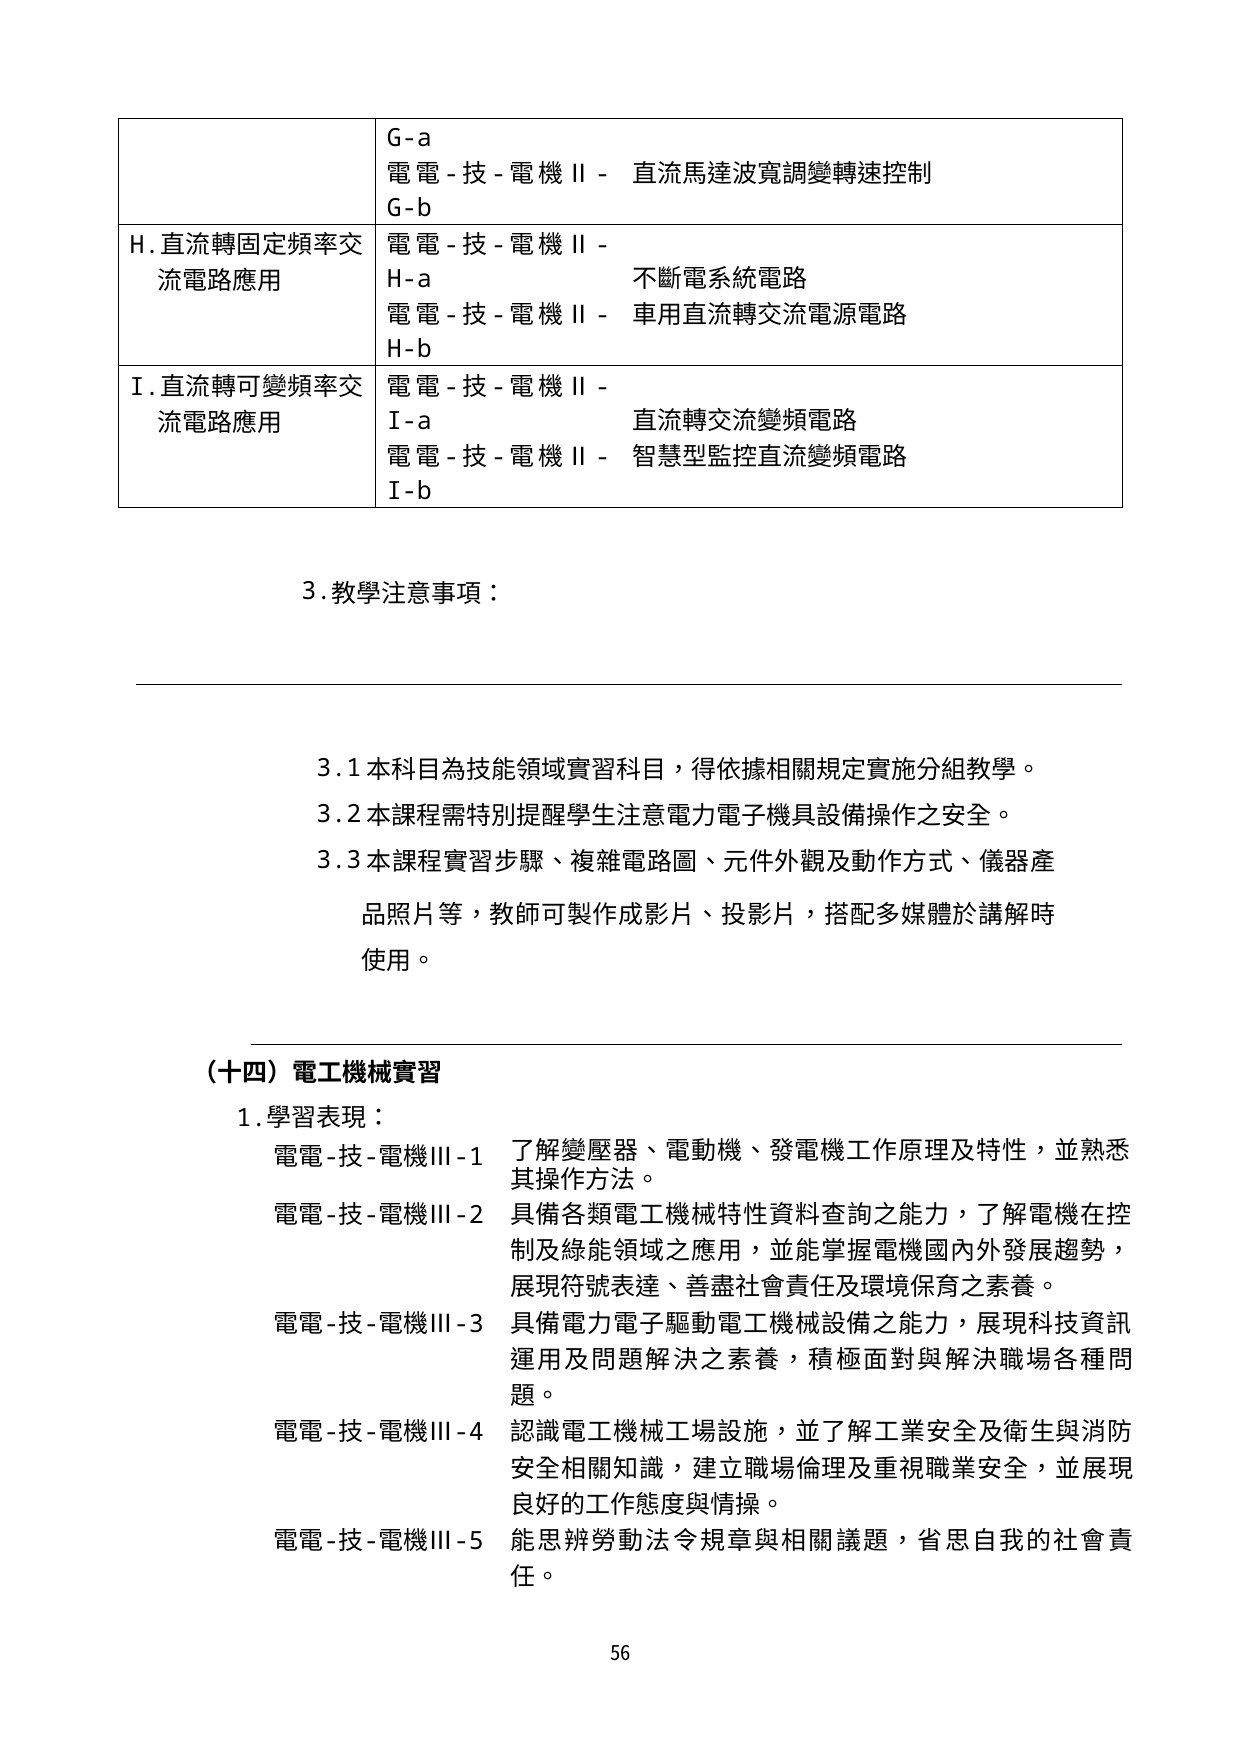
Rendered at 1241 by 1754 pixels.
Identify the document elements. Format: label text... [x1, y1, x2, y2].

table_cell 電電-技-電機Ⅲ-4 [262, 1412, 498, 1521]
table_cell 具備電力電子驅動電工機械設備之能力，展現科技資訊運用及問題解決之素養，積極面對與解決職場各種問題。 [499, 1303, 1144, 1412]
table_header 電電-技-電機Ⅲ-1 [262, 1136, 498, 1194]
text 3.3本課程實習步驟、複雜電路圖、元件外觀及動作方式、儀器產品照片等，教師可製作成影片、投影片，搭配多媒體於講解時使用。 [252, 776, 1121, 1043]
table_cell 直流轉交流變頻電路 智慧型監控直流變頻電路 [621, 366, 1122, 507]
table_cell I.直流轉可變頻率交流電路應用 [119, 366, 375, 507]
table_cell G-a 電電-技-電機Ⅱ-G-b [376, 119, 621, 223]
table_cell 認識電工機械工場設施，並了解工業安全及衛生與消防安全相關知識，建立職場倫理及重視職業安全，並展現良好的工作態度與情操。 [499, 1412, 1144, 1521]
text 3.2本課程需特別提醒學生注意電力電子機具設備操作之安全。 [252, 730, 1121, 776]
table_cell 直流馬達波寬調變轉速控制 [621, 119, 1122, 223]
table_cell H.直流轉固定頻率交流電路應用 [119, 225, 375, 365]
table_cell 電電-技-電機Ⅲ-3 [262, 1303, 498, 1412]
text 1.學習表現： [169, 1090, 1122, 1136]
table_cell [119, 119, 375, 223]
table_cell 電電-技-電機Ⅲ-5 [262, 1521, 498, 1593]
table_header 了解變壓器、電動機、發電機工作原理及特性，並熟悉其操作方法。 [499, 1136, 1144, 1194]
table_cell 電電-技-電機Ⅲ-2 [262, 1194, 498, 1303]
table_cell 能思辨勞動法令規章與相關議題，省思自我的社會責任。 [499, 1521, 1144, 1593]
table_cell 電電-技-電機Ⅱ-I-a 電電-技-電機Ⅱ-I-b [376, 366, 621, 507]
text （十四）電工機械實習 [169, 1044, 1122, 1090]
text 3.1本科目為技能領域實習科目，得依據相關規定實施分組教學。 [252, 686, 1121, 730]
table_cell 電電-技-電機Ⅱ-H-a 電電-技-電機Ⅱ-H-b [376, 225, 621, 365]
table_cell 不斷電系統電路 車用直流轉交流電源電路 [621, 225, 1122, 365]
text 3.教學注意事項： [137, 509, 1121, 683]
table_cell 具備各類電工機械特性資料查詢之能力，了解電機在控制及綠能領域之應用，並能掌握電機國內外發展趨勢，展現符號表達、善盡社會責任及環境保育之素養。 [499, 1194, 1144, 1303]
